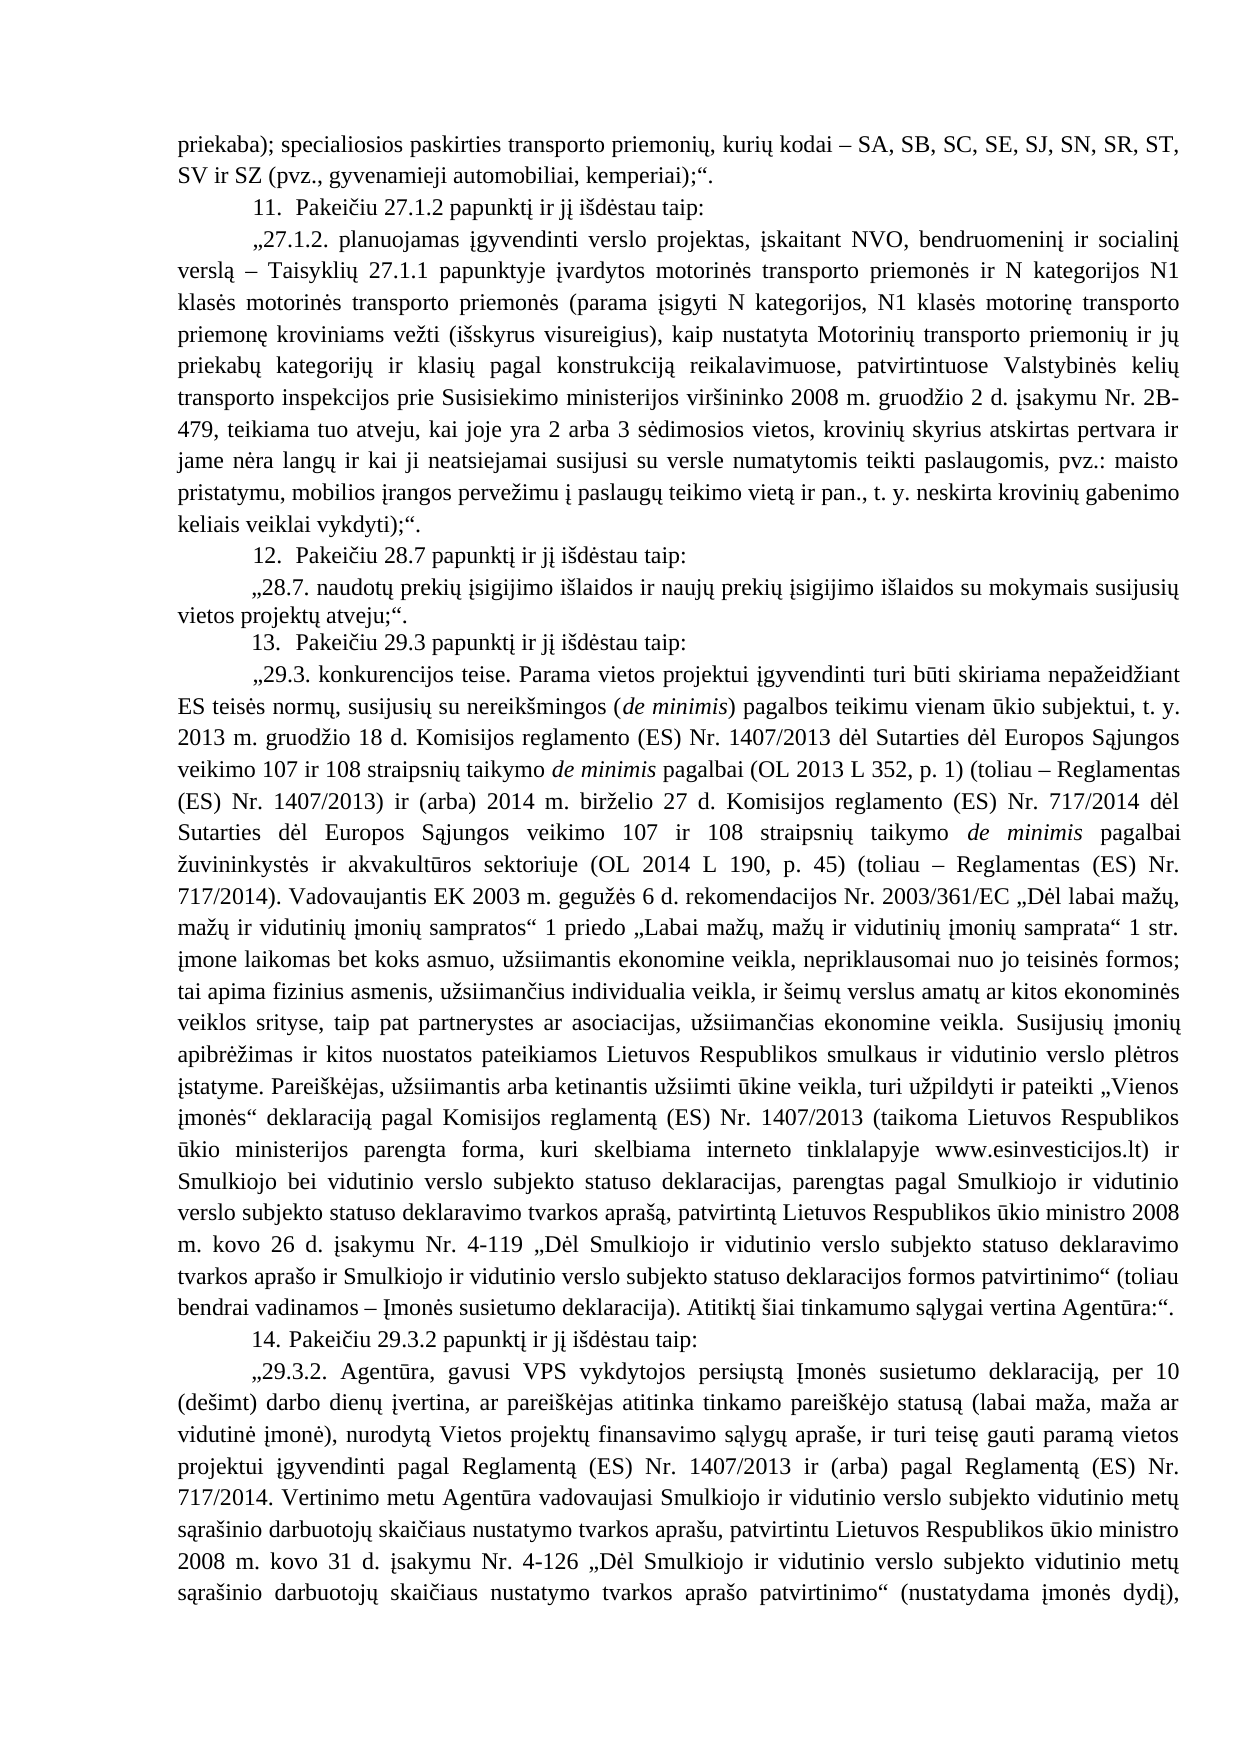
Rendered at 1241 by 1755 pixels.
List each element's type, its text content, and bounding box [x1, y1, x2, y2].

text 14. Pakeičiu 29.3.2 papunktį ir jį išdėstau taip: [251, 1325, 1181, 1353]
text „29.3. konkurencijos teise. Parama vietos projektui įgyvendinti turi būti skiriama nepažeidžiant ES teisės normų, susijusių su nereikšmingos (de minimis) pagalbos teikimu vienam ūkio subjektui, t. y. 2013 m. gruodžio 18 d. Komisijos reglamento (ES) Nr. 1407/2013 dėl Sutarties dėl Europos Sąjungos veikimo 107 ir 108 straipsnių taikymo de minimis pagalbai (OL 2013 L 352, p. 1) (toliau – Reglamentas (ES) Nr. 1407/2013) ir (arba) 2014 m. birželio 27 d. Komisijos reglamento (ES) Nr. 717/2014 dėl Sutarties dėl Europos Sąjungos veikimo 107 ir 108 straipsnių taikymo de minimis pagalbai žuvininkystės ir akvakultūros sektoriuje (OL 2014 L 190, p. 45) (toliau – Reglamentas (ES) Nr. 717/2014). Vadovaujantis EK 2003 m. gegužės 6 d. rekomendacijos Nr. 2003/361/EC „Dėl labai mažų, mažų ir vidutinių įmonių sampratos“ 1 priedo „Labai mažų, mažų ir vidutinių įmonių samprata“ 1 str. įmone laikomas bet koks asmuo, užsiimantis ekonomine veikla, nepriklausomai nuo jo teisinės formos; tai apima fizinius asmenis, užsiimančius individualia veikla, ir šeimų verslus amatų ar kitos ekonominės veiklos srityse, taip pat partnerystes ar asociacijas, užsiimančias ekonomine veikla. Susijusių įmonių apibrėžimas ir kitos nuostatos pateikiamos Lietuvos Respublikos smulkaus ir vidutinio verslo plėtros įstatyme. Pareiškėjas, užsiimantis arba ketinantis užsiimti ūkine veikla, turi užpildyti ir pateikti „Vienos įmonės“ deklaraciją pagal Komisijos reglamentą (ES) Nr. 1407/2013 (taikoma Lietuvos Respublikos ūkio ministerijos parengta forma, kuri skelbiama interneto tinklalapyje www.esinvesticijos.lt) ir Smulkiojo bei vidutinio verslo subjekto statuso deklaracijas, parengtas pagal Smulkiojo ir vidutinio verslo subjekto statuso deklaravimo tvarkos aprašą, patvirtintą Lietuvos Respublikos ūkio ministro 2008 m. kovo 26 d. įsakymu Nr. 4-119 „Dėl Smulkiojo ir vidutinio verslo subjekto statuso deklaravimo tvarkos aprašo ir Smulkiojo ir vidutinio verslo subjekto statuso deklaracijos formos patvirtinimo“ (toliau bendrai vadinamos – Įmonės susietumo deklaracija). Atitiktį šiai tinkamumo sąlygai vertina Agentūra:“. [177, 660, 1181, 1321]
text 13. Pakeičiu 29.3 papunktį ir jį išdėstau taip: [177, 628, 1181, 656]
text 11. Pakeičiu 27.1.2 papunktį ir jį išdėstau taip: [177, 193, 1181, 221]
text priekaba); specialiosios paskirties transporto priemonių, kurių kodai – SA, SB, SC, SE, SJ, SN, SR, ST, SV ir SZ (pvz., gyvenamieji automobiliai, kemperiai);“. [177, 130, 1181, 189]
text „28.7. naudotų prekių įsigijimo išlaidos ir naujų prekių įsigijimo išlaidos su mokymais susijusių vietos projektų atveju;“. [177, 573, 1181, 628]
text „27.1.2. planuojamas įgyvendinti verslo projektas, įskaitant NVO, bendruomeninį ir socialinį verslą – Taisyklių 27.1.1 papunktyje įvardytos motorinės transporto priemonės ir N kategorijos N1 klasės motorinės transporto priemonės (parama įsigyti N kategorijos, N1 klasės motorinę transporto priemonę kroviniams vežti (išskyrus visureigius), kaip nustatyta Motorinių transporto priemonių ir jų priekabų kategorijų ir klasių pagal konstrukciją reikalavimuose, patvirtintuose Valstybinės kelių transporto inspekcijos prie Susisiekimo ministerijos viršininko 2008 m. gruodžio 2 d. įsakymu Nr. 2B-479, teikiama tuo atveju, kai joje yra 2 arba 3 sėdimosios vietos, krovinių skyrius atskirtas pertvara ir jame nėra langų ir kai ji neatsiejamai susijusi su versle numatytomis teikti paslaugomis, pvz.: maisto pristatymu, mobilios įrangos pervežimu į paslaugų teikimo vietą ir pan., t. y. neskirta krovinių gabenimo keliais veiklai vykdyti);“. [177, 225, 1181, 537]
text 12. Pakeičiu 28.7 papunktį ir jį išdėstau taip: [177, 542, 1181, 569]
text „29.3.2. Agentūra, gavusi VPS vykdytojos persiųstą Įmonės susietumo deklaraciją, per 10 (dešimt) darbo dienų įvertina, ar pareiškėjas atitinka tinkamo pareiškėjo statusą (labai maža, maža ar vidutinė įmonė), nurodytą Vietos projektų finansavimo sąlygų apraše, ir turi teisę gauti paramą vietos projektui įgyvendinti pagal Reglamentą (ES) Nr. 1407/2013 ir (arba) pagal Reglamentą (ES) Nr. 717/2014. Vertinimo metu Agentūra vadovaujasi Smulkiojo ir vidutinio verslo subjekto vidutinio metų sąrašinio darbuotojų skaičiaus nustatymo tvarkos aprašu, patvirtintu Lietuvos Respublikos ūkio ministro 2008 m. kovo 31 d. įsakymu Nr. 4-126 „Dėl Smulkiojo ir vidutinio verslo subjekto vidutinio metų sąrašinio darbuotojų skaičiaus nustatymo tvarkos aprašo patvirtinimo“ (nustatydama įmonės dydį), [177, 1357, 1181, 1606]
